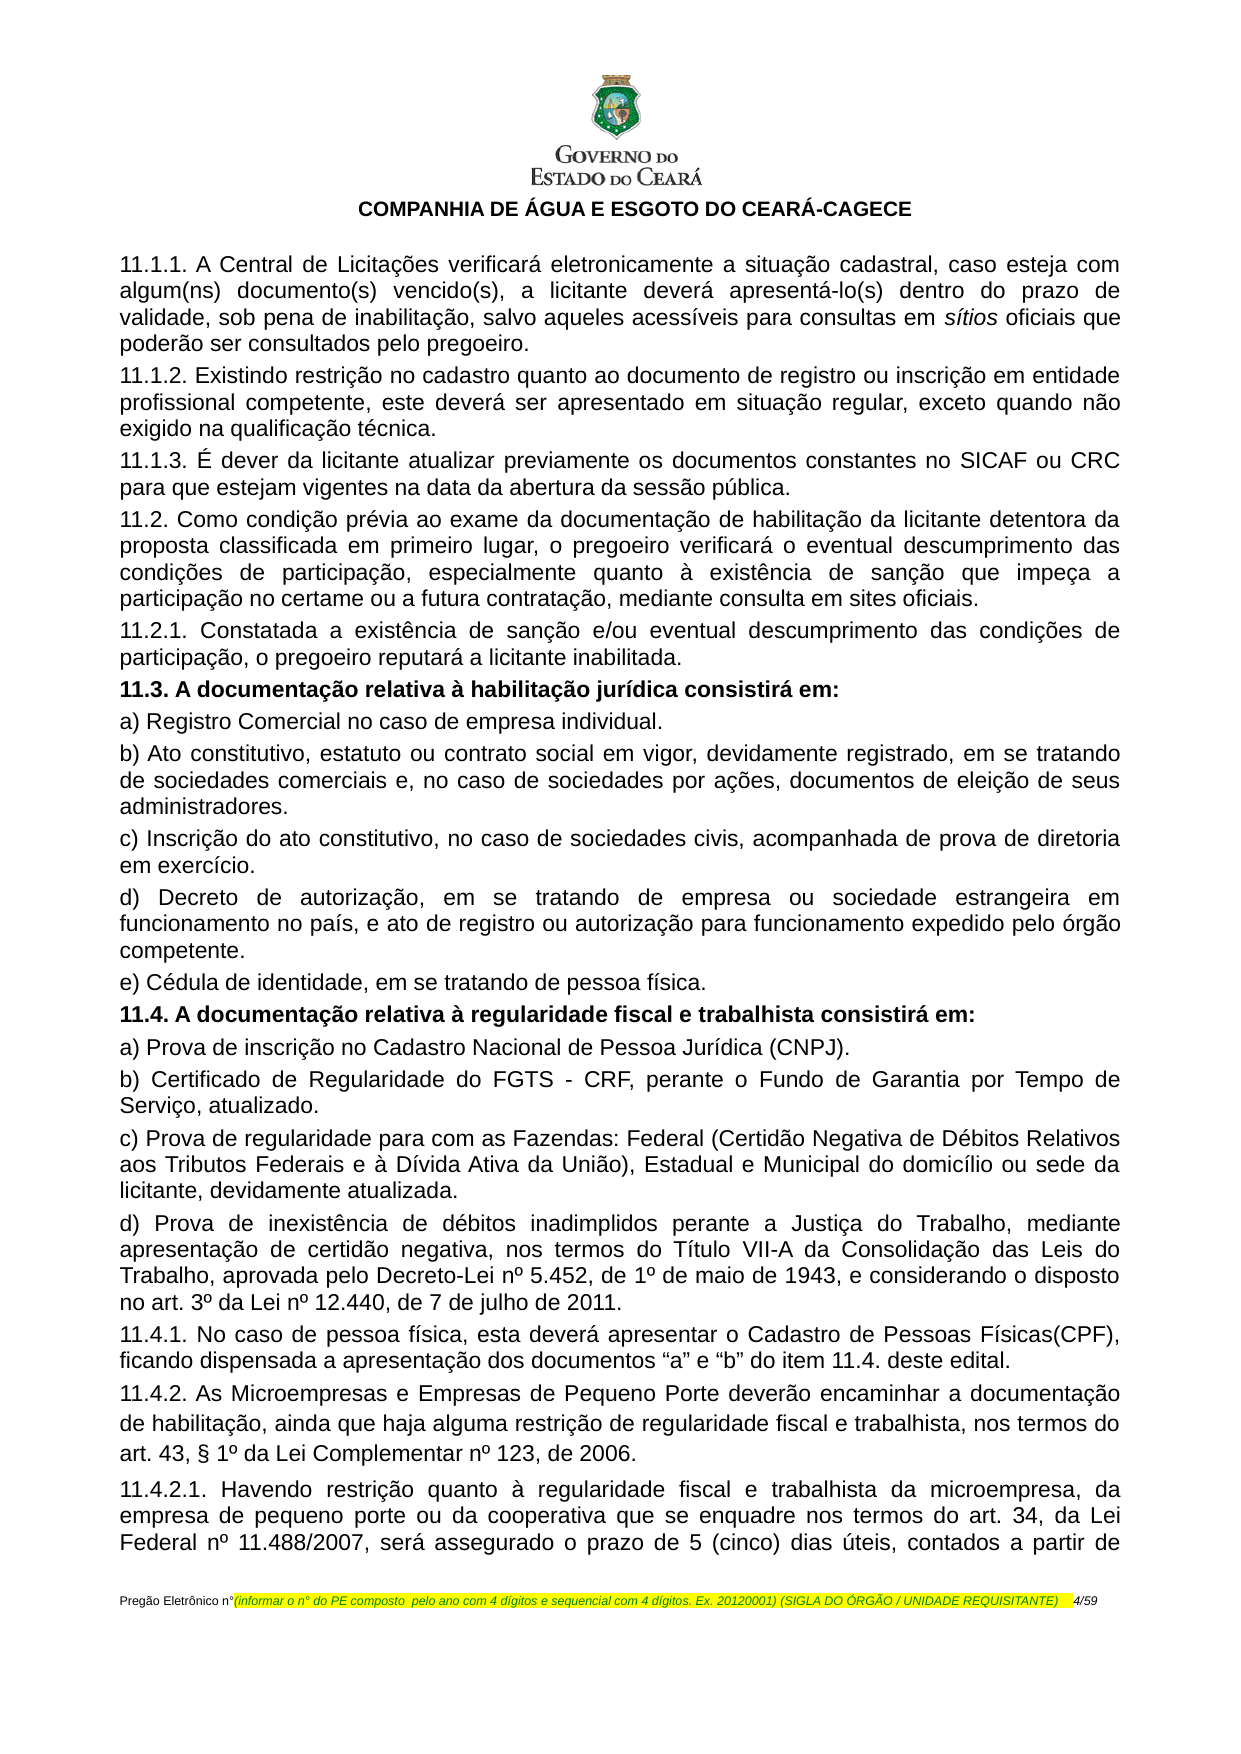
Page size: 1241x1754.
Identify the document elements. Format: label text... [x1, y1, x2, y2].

text 11.2. Como condição prévia ao exame da documentação de habilitação da licitante detentora da proposta classificada em primeiro lugar, o pregoeiro verificará o eventual descumprimento das condições de participação, especialmente quanto à existência de sanção que impeça a participação no certame ou a futura contratação, mediante consulta em sites oficiais. [119, 506, 1121, 611]
text 11.4. A documentação relativa à regularidade fiscal e trabalhista consistirá em: [119, 1001, 1121, 1028]
text c) Prova de regularidade para com as Fazendas: Federal (Certidão Negativa de Débitos Relativos aos Tributos Federais e à Dívida Ativa da União), Estadual e Municipal do domicílio ou sede da licitante, devidamente atualizada. [119, 1124, 1121, 1204]
text 11.1.1. A Central de Licitações verificará eletronicamente a situação cadastral, caso esteja com algum(ns) documento(s) vencido(s), a licitante deverá apresentá-lo(s) dentro do prazo de validade, sob pena de inabilitação, salvo aqueles acessíveis para consultas em sítios oficiais que poderão ser consultados pelo pregoeiro. [119, 251, 1121, 356]
text 11.4.2.1. Havendo restrição quanto à regularidade fiscal e trabalhista da microempresa, da empresa de pequeno porte ou da cooperativa que se enquadre nos termos do art. 34, da Lei Federal nº 11.488/2007, será assegurado o prazo de 5 (cinco) dias úteis, contados a partir de [119, 1476, 1121, 1555]
text a) Registro Comercial no caso de empresa individual. [119, 708, 1121, 734]
text d) Decreto de autorização, em se tratando de empresa ou sociedade estrangeira em funcionamento no país, e ato de registro ou autorização para funcionamento expedido pelo órgão competente. [119, 884, 1121, 963]
text 11.1.3. É dever da licitante atualizar previamente os documentos constantes no SICAF ou CRC para que estejam vigentes na data da abertura da sessão pública. [119, 447, 1121, 500]
text 11.2.1. Constatada a existência de sanção e/ou eventual descumprimento das condições de participação, o pregoeiro reputará a licitante inabilitada. [119, 617, 1121, 670]
text 11.1.2. Existindo restrição no cadastro quanto ao documento de registro ou inscrição em entidade profissional competente, este deverá ser apresentado em situação regular, exceto quando não exigido na qualificação técnica. [119, 362, 1121, 441]
list 11.4.2. As Microempresas e Empresas de Pequeno Porte deverão encaminhar a documentação de habilitação, ainda que haja alguma restrição de regularidade fiscal e trabalhista, nos termos do art. 43, § 1º da Lei Complementar nº 123, de 2006. [119, 1379, 1121, 1466]
text 11.3. A documentação relativa à habilitação jurídica consistirá em: [119, 676, 1121, 702]
text b) Ato constitutivo, estatuto ou contrato social em vigor, devidamente registrado, em se tratando de sociedades comerciais e, no caso de sociedades por ações, documentos de eleição de seus administradores. [119, 740, 1121, 819]
text c) Inscrição do ato constitutivo, no caso de sociedades civis, acompanhada de prova de diretoria em exercício. [119, 825, 1121, 878]
text 11.4.1. No caso de pessoa física, esta deverá apresentar o Cadastro de Pessoas Físicas(CPF), ficando dispensada a apresentação dos documentos “a” e “b” do item 11.4. deste edital. [119, 1321, 1121, 1374]
text d) Prova de inexistência de débitos inadimplidos perante a Justiça do Trabalho, mediante apresentação de certidão negativa, nos termos do Título VII-A da Consolidação das Leis do Trabalho, aprovada pelo Decreto-Lei nº 5.452, de 1º de maio de 1943, e considerando o disposto no art. 3º da Lei nº 12.440, de 7 de julho de 2011. [119, 1209, 1121, 1315]
text a) Prova de inscrição no Cadastro Nacional de Pessoa Jurídica (CNPJ). [119, 1034, 1121, 1060]
text e) Cédula de identidade, em se tratando de pessoa física. [119, 969, 1121, 995]
text b) Certificado de Regularidade do FGTS - CRF, perante o Fundo de Garantia por Tempo de Serviço, atualizado. [119, 1066, 1121, 1119]
